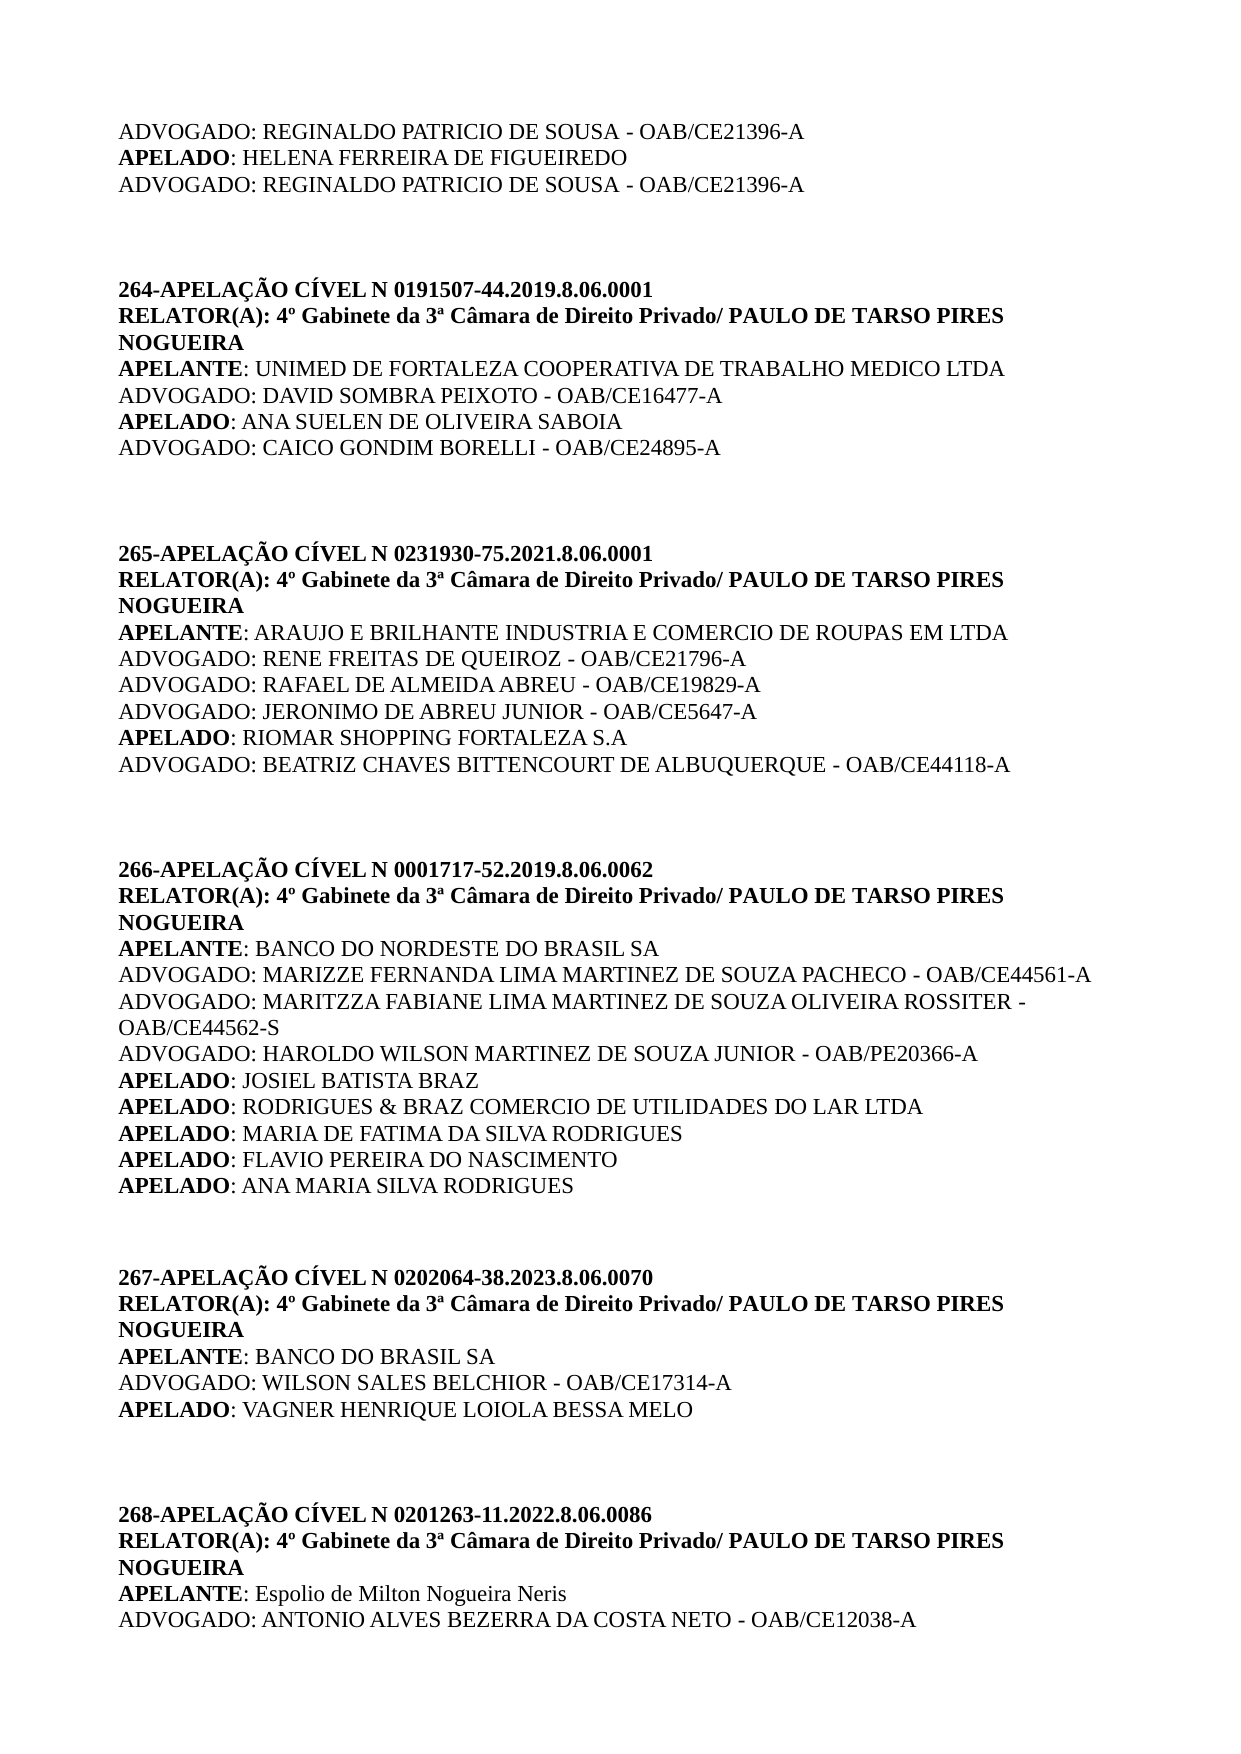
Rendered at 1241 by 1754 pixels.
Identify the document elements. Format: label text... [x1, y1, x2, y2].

text ADVOGADO: REGINALDO PATRICIO DE SOUSA - OAB/CE21396-A APELADO: HELENA FERREIRA DE FIGUEIREDO ADVOGADO: REGINALDO PATRICIO DE SOUSA - OAB/CE21396-A 264-APELAÇÃO CÍVEL N 0191507-44.2019.8.06.0001 RELATOR(A): 4º Gabinete da 3ª Câmara de Direito Privado/ PAULO DE TARSO PIRES NOGUEIRA APELANTE: UNIMED DE FORTALEZA COOPERATIVA DE TRABALHO MEDICO LTDA ADVOGADO: DAVID SOMBRA PEIXOTO - OAB/CE16477-A APELADO: ANA SUELEN DE OLIVEIRA SABOIA ADVOGADO: CAICO GONDIM BORELLI - OAB/CE24895-A 265-APELAÇÃO CÍVEL N 0231930-75.2021.8.06.0001 RELATOR(A): 4º Gabinete da 3ª Câmara de Direito Privado/ PAULO DE TARSO PIRES NOGUEIRA APELANTE: ARAUJO E BRILHANTE INDUSTRIA E COMERCIO DE ROUPAS EM LTDA ADVOGADO: RENE FREITAS DE QUEIROZ - OAB/CE21796-A ADVOGADO: RAFAEL DE ALMEIDA ABREU - OAB/CE19829-A ADVOGADO: JERONIMO DE ABREU JUNIOR - OAB/CE5647-A APELADO: RIOMAR SHOPPING FORTALEZA S.A ADVOGADO: BEATRIZ CHAVES BITTENCOURT DE ALBUQUERQUE - OAB/CE44118-A 266-APELAÇÃO CÍVEL N 0001717-52.2019.8.06.0062 RELATOR(A): 4º Gabinete da 3ª Câmara de Direito Privado/ PAULO DE TARSO PIRES NOGUEIRA APELANTE: BANCO DO NORDESTE DO BRASIL SA ADVOGADO: MARIZZE FERNANDA LIMA MARTINEZ DE SOUZA PACHECO - OAB/CE44561-A ADVOGADO: MARITZZA FABIANE LIMA MARTINEZ DE SOUZA OLIVEIRA ROSSITER - OAB/CE44562-S ADVOGADO: HAROLDO WILSON MARTINEZ DE SOUZA JUNIOR - OAB/PE20366-A APELADO: JOSIEL BATISTA BRAZ APELADO: RODRIGUES & BRAZ COMERCIO DE UTILIDADES DO LAR LTDA APELADO: MARIA DE FATIMA DA SILVA RODRIGUES APELADO: FLAVIO PEREIRA DO NASCIMENTO APELADO: ANA MARIA SILVA RODRIGUES [118, 118, 1122, 1251]
text 267-APELAÇÃO CÍVEL N 0202064-38.2023.8.06.0070 RELATOR(A): 4º Gabinete da 3ª Câmara de Direito Privado/ PAULO DE TARSO PIRES NOGUEIRA APELANTE: BANCO DO BRASIL SA ADVOGADO: WILSON SALES BELCHIOR - OAB/CE17314-A APELADO: VAGNER HENRIQUE LOIOLA BESSA MELO 268-APELAÇÃO CÍVEL N 0201263-11.2022.8.06.0086 RELATOR(A): 4º Gabinete da 3ª Câmara de Direito Privado/ PAULO DE TARSO PIRES NOGUEIRA APELANTE: Espolio de Milton Nogueira Neris ADVOGADO: ANTONIO ALVES BEZERRA DA COSTA NETO - OAB/CE12038-A [118, 1264, 1122, 1633]
